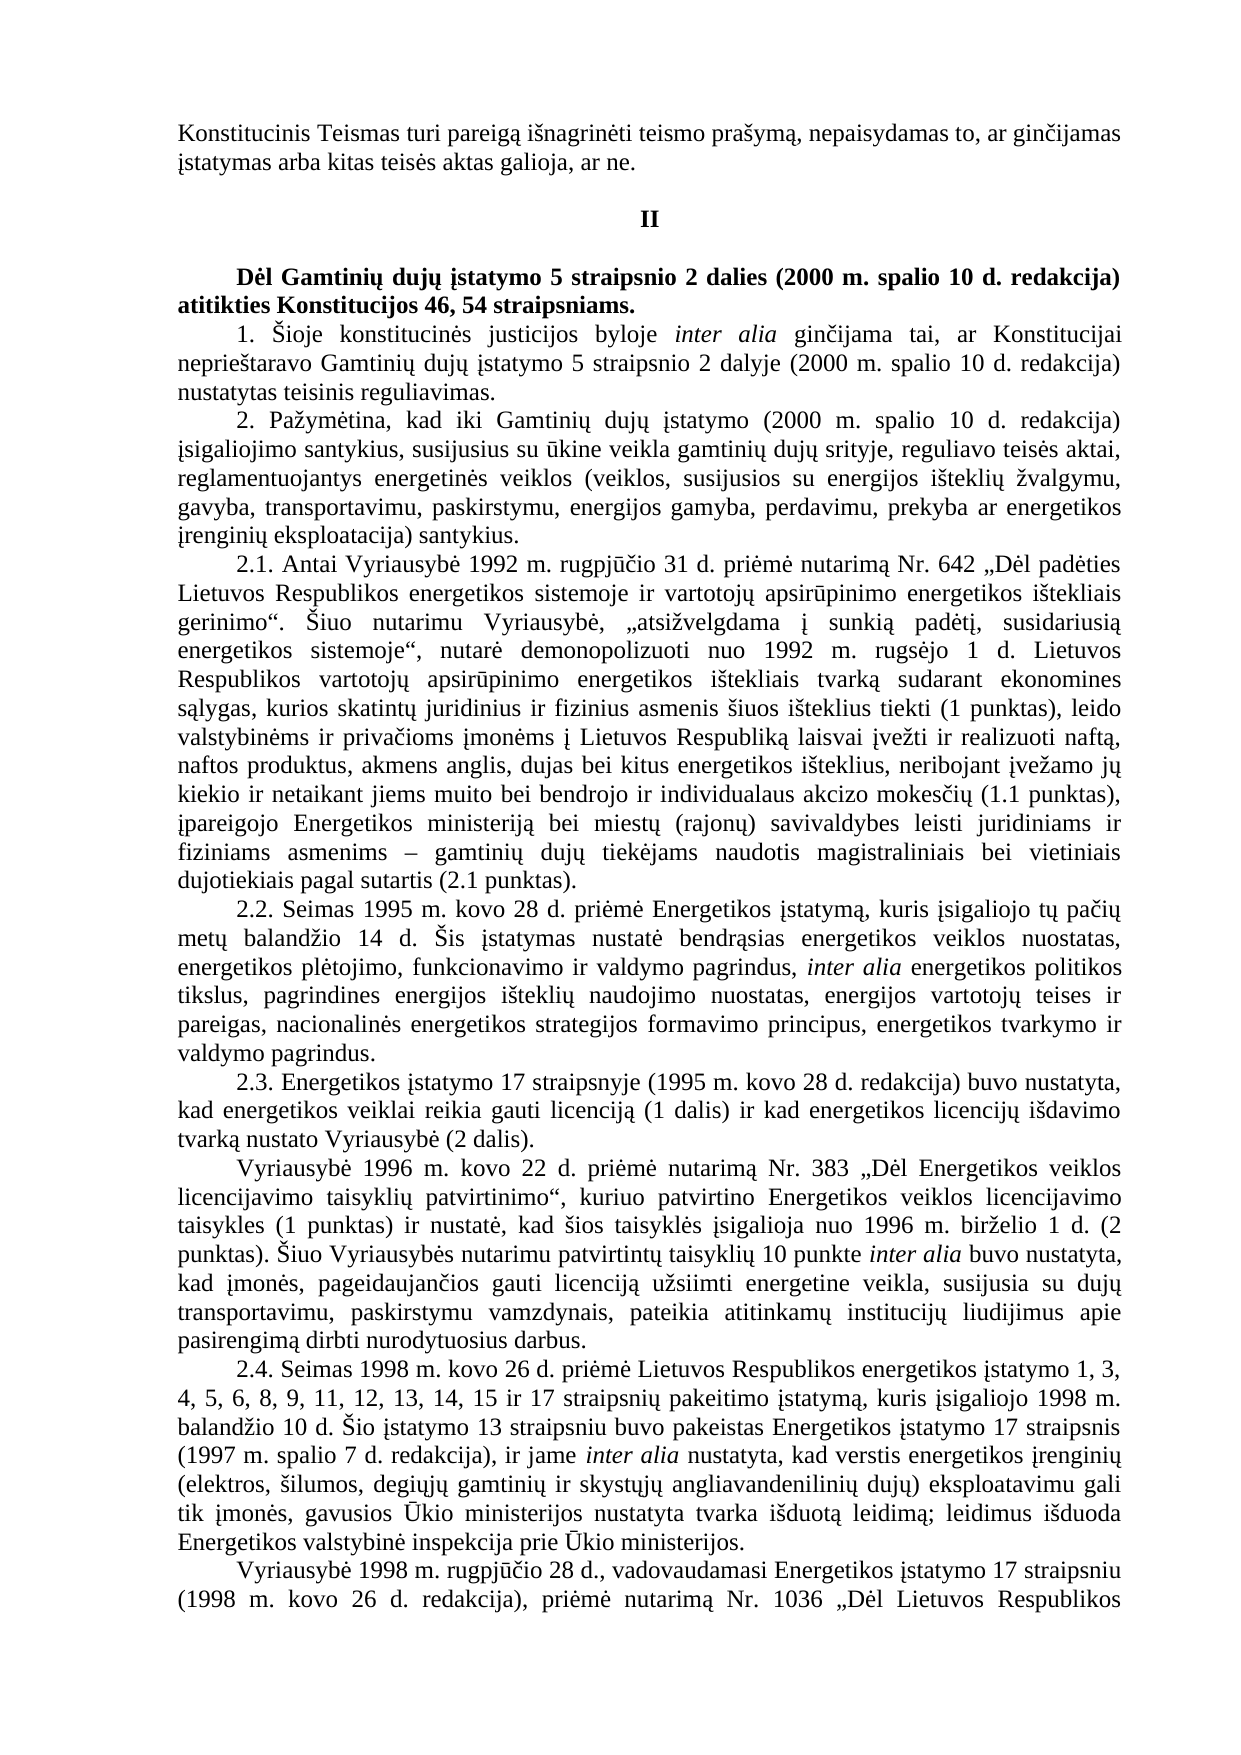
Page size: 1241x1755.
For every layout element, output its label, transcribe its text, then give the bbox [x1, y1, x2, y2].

text Konstitucinis Teismas turi pareigą išnagrinėti teismo prašymą, nepaisydamas to, ar ginčijamas įstatymas arba kitas teisės aktas galioja, ar ne. [177, 118, 1122, 176]
text 2.4. Seimas 1998 m. kovo 26 d. priėmė Lietuvos Respublikos energetikos įstatymo 1, 3, 4, 5, 6, 8, 9, 11, 12, 13, 14, 15 ir 17 straipsnių pakeitimo įstatymą, kuris įsigaliojo 1998 m. balandžio 10 d. Šio įstatymo 13 straipsniu buvo pakeistas Energetikos įstatymo 17 straipsnis (1997 m. spalio 7 d. redakcija), ir jame inter alia nustatyta, kad verstis energetikos įrenginių (elektros, šilumos, degiųjų gamtinių ir skystųjų angliavandenilinių dujų) eksploatavimu gali tik įmonės, gavusios Ūkio ministerijos nustatyta tvarka išduotą leidimą; leidimus išduoda Energetikos valstybinė inspekcija prie Ūkio ministerijos. [177, 1354, 1122, 1556]
text 2.3. Energetikos įstatymo 17 straipsnyje (1995 m. kovo 28 d. redakcija) buvo nustatyta, kad energetikos veiklai reikia gauti licenciją (1 dalis) ir kad energetikos licencijų išdavimo tvarką nustato Vyriausybė (2 dalis). [177, 1067, 1122, 1153]
text 2. Pažymėtina, kad iki Gamtinių dujų įstatymo (2000 m. spalio 10 d. redakcija) įsigaliojimo santykius, susijusius su ūkine veikla gamtinių dujų srityje, reguliavo teisės aktai, reglamentuojantys energetinės veiklos (veiklos, susijusios su energijos išteklių žvalgymu, gavyba, transportavimu, paskirstymu, energijos gamyba, perdavimu, prekyba ar energetikos įrenginių eksploatacija) santykius. [177, 406, 1122, 549]
text Vyriausybė 1996 m. kovo 22 d. priėmė nutarimą Nr. 383 „Dėl Energetikos veiklos licencijavimo taisyklių patvirtinimo“, kuriuo patvirtino Energetikos veiklos licencijavimo taisykles (1 punktas) ir nustatė, kad šios taisyklės įsigalioja nuo 1996 m. birželio 1 d. (2 punktas). Šiuo Vyriausybės nutarimu patvirtintų taisyklių 10 punkte inter alia buvo nustatyta, kad įmonės, pageidaujančios gauti licenciją užsiimti energetine veikla, susijusia su dujų transportavimu, paskirstymu vamzdynais, pateikia atitinkamų institucijų liudijimus apie pasirengimą dirbti nurodytuosius darbus. [177, 1153, 1122, 1354]
text 1. Šioje konstitucinės justicijos byloje inter alia ginčijama tai, ar Konstitucijai neprieštaravo Gamtinių dujų įstatymo 5 straipsnio 2 dalyje (2000 m. spalio 10 d. redakcija) nustatytas teisinis reguliavimas. [177, 319, 1122, 406]
text II [177, 204, 1122, 233]
text Dėl Gamtinių dujų įstatymo 5 straipsnio 2 dalies (2000 m. spalio 10 d. redakcija) atitikties Konstitucijos 46, 54 straipsniams. [177, 262, 1122, 319]
text Vyriausybė 1998 m. rugpjūčio 28 d., vadovaudamasi Energetikos įstatymo 17 straipsniu (1998 m. kovo 26 d. redakcija), priėmė nutarimą Nr. 1036 „Dėl Lietuvos Respublikos [177, 1556, 1122, 1613]
text 2.2. Seimas 1995 m. kovo 28 d. priėmė Energetikos įstatymą, kuris įsigaliojo tų pačių metų balandžio 14 d. Šis įstatymas nustatė bendrąsias energetikos veiklos nuostatas, energetikos plėtojimo, funkcionavimo ir valdymo pagrindus, inter alia energetikos politikos tikslus, pagrindines energijos išteklių naudojimo nuostatas, energijos vartotojų teises ir pareigas, nacionalinės energetikos strategijos formavimo principus, energetikos tvarkymo ir valdymo pagrindus. [177, 894, 1122, 1067]
text 2.1. Antai Vyriausybė 1992 m. rugpjūčio 31 d. priėmė nutarimą Nr. 642 „Dėl padėties Lietuvos Respublikos energetikos sistemoje ir vartotojų apsirūpinimo energetikos ištekliais gerinimo“. Šiuo nutarimu Vyriausybė, „atsižvelgdama į sunkią padėtį, susidariusią energetikos sistemoje“, nutarė demonopolizuoti nuo 1992 m. rugsėjo 1 d. Lietuvos Respublikos vartotojų apsirūpinimo energetikos ištekliais tvarką sudarant ekonomines sąlygas, kurios skatintų juridinius ir fizinius asmenis šiuos išteklius tiekti (1 punktas), leido valstybinėms ir privačioms įmonėms į Lietuvos Respubliką laisvai įvežti ir realizuoti naftą, naftos produktus, akmens anglis, dujas bei kitus energetikos išteklius, neribojant įvežamo jų kiekio ir netaikant jiems muito bei bendrojo ir individualaus akcizo mokesčių (1.1 punktas), įpareigojo Energetikos ministeriją bei miestų (rajonų) savivaldybes leisti juridiniams ir fiziniams asmenims – gamtinių dujų tiekėjams naudotis magistraliniais bei vietiniais dujotiekiais pagal sutartis (2.1 punktas). [177, 549, 1122, 894]
